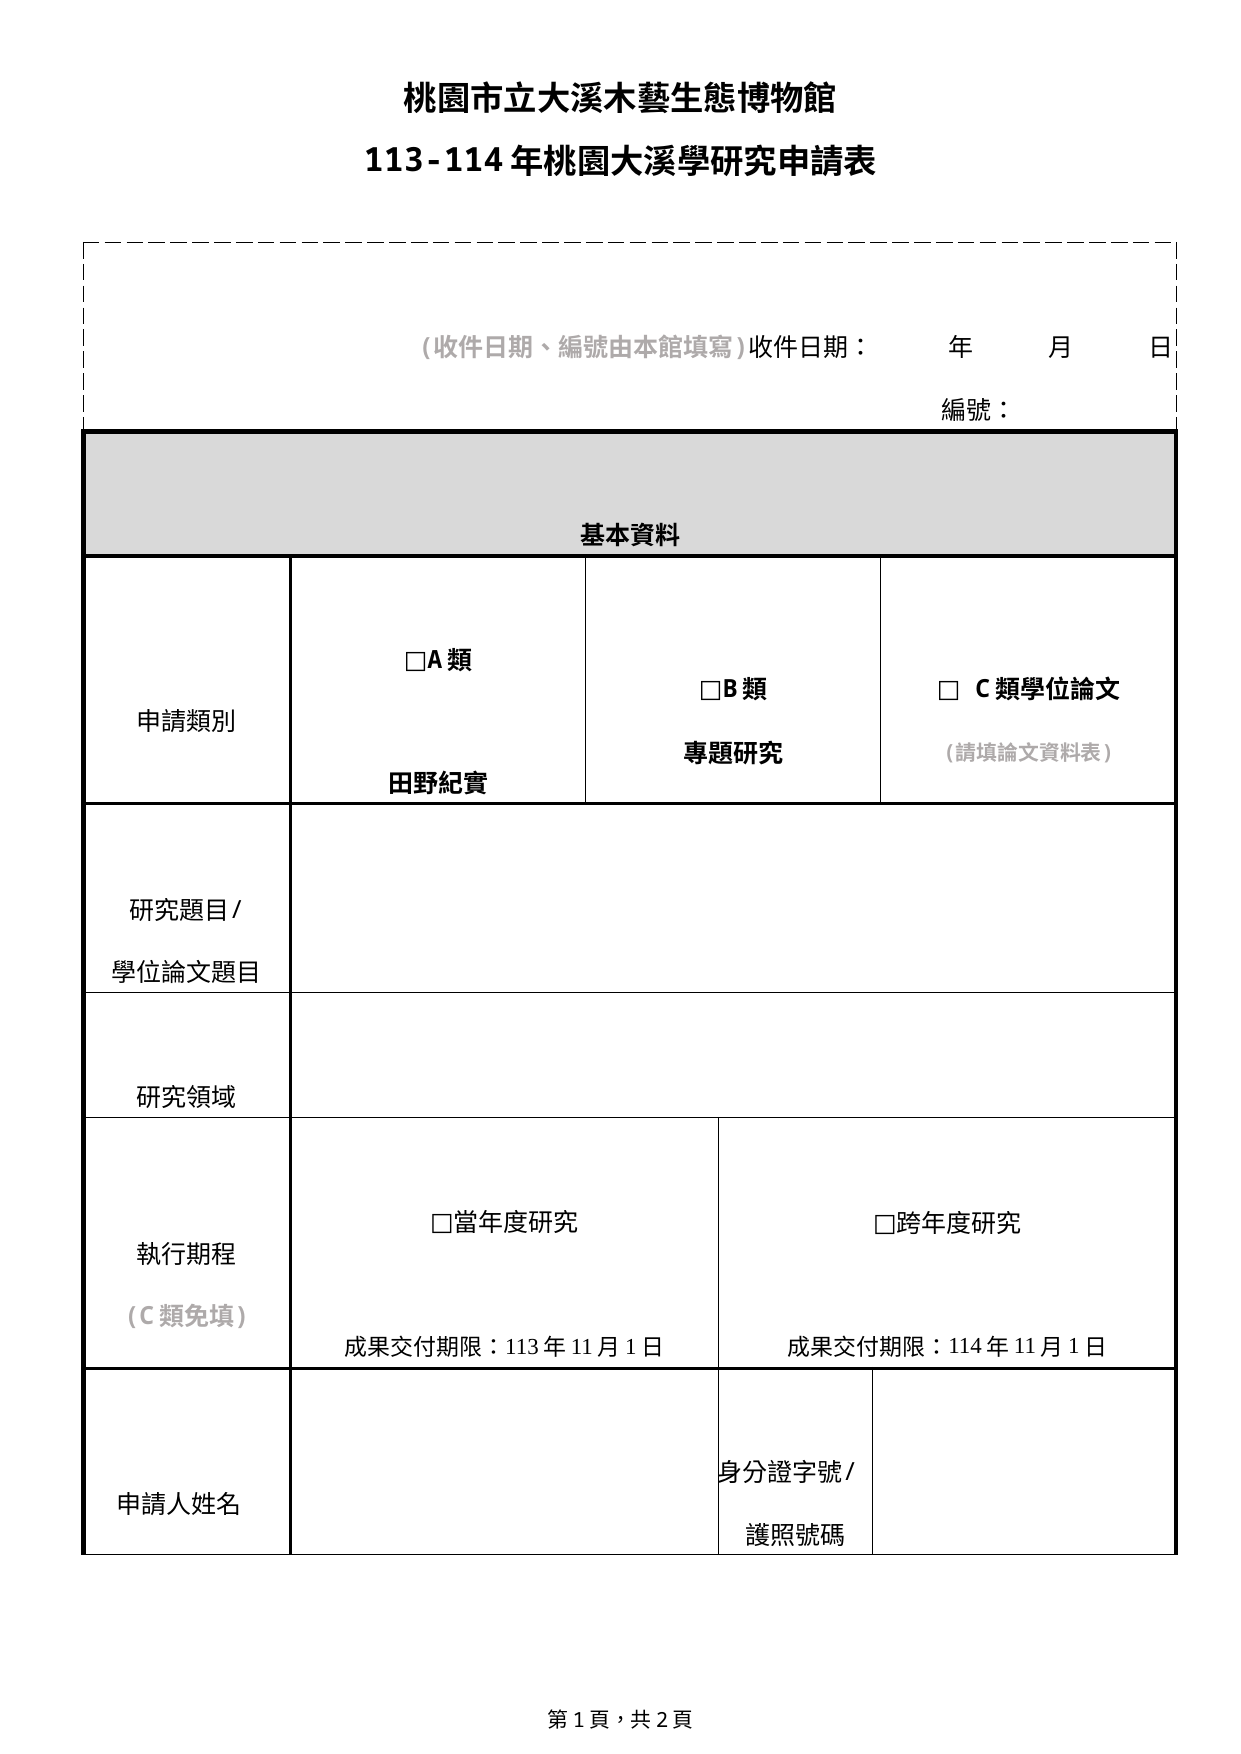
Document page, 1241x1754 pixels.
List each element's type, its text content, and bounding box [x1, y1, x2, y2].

table_cell 研究題目/ 學位論文題目 [86, 805, 289, 992]
table_cell [292, 805, 1174, 992]
table_cell □跨年度研究 成果交付期限：114年11月1日 [719, 1118, 1174, 1367]
table_cell 基本資料 [86, 434, 1174, 554]
table_cell [873, 1370, 1174, 1554]
table_cell [292, 1370, 718, 1554]
table_cell 執行期程 (C類免填) [86, 1118, 289, 1367]
table_cell □A類 田野紀實 [292, 558, 585, 802]
table_cell □B類 專題研究 [586, 558, 880, 802]
table_cell 申請類別 [86, 558, 289, 802]
table_cell □當年度研究 成果交付期限：113年11月1日 [292, 1118, 718, 1367]
table_cell 申請人姓名 [86, 1370, 289, 1554]
table_cell 身分證字號/ 護照號碼 [719, 1370, 872, 1554]
table_header (收件日期、編號由本館填寫)收件日期： 年 月 日 編號： [83, 242, 1176, 429]
table_cell 研究領域 [86, 993, 289, 1117]
table_cell [292, 993, 1174, 1117]
table_cell □ C類學位論文 (請填論文資料表) [881, 558, 1174, 802]
text 113-114年桃園大溪學研究申請表 [187, 117, 1053, 179]
text 桃園市立大溪木藝生態博物館 [187, 54, 1053, 117]
